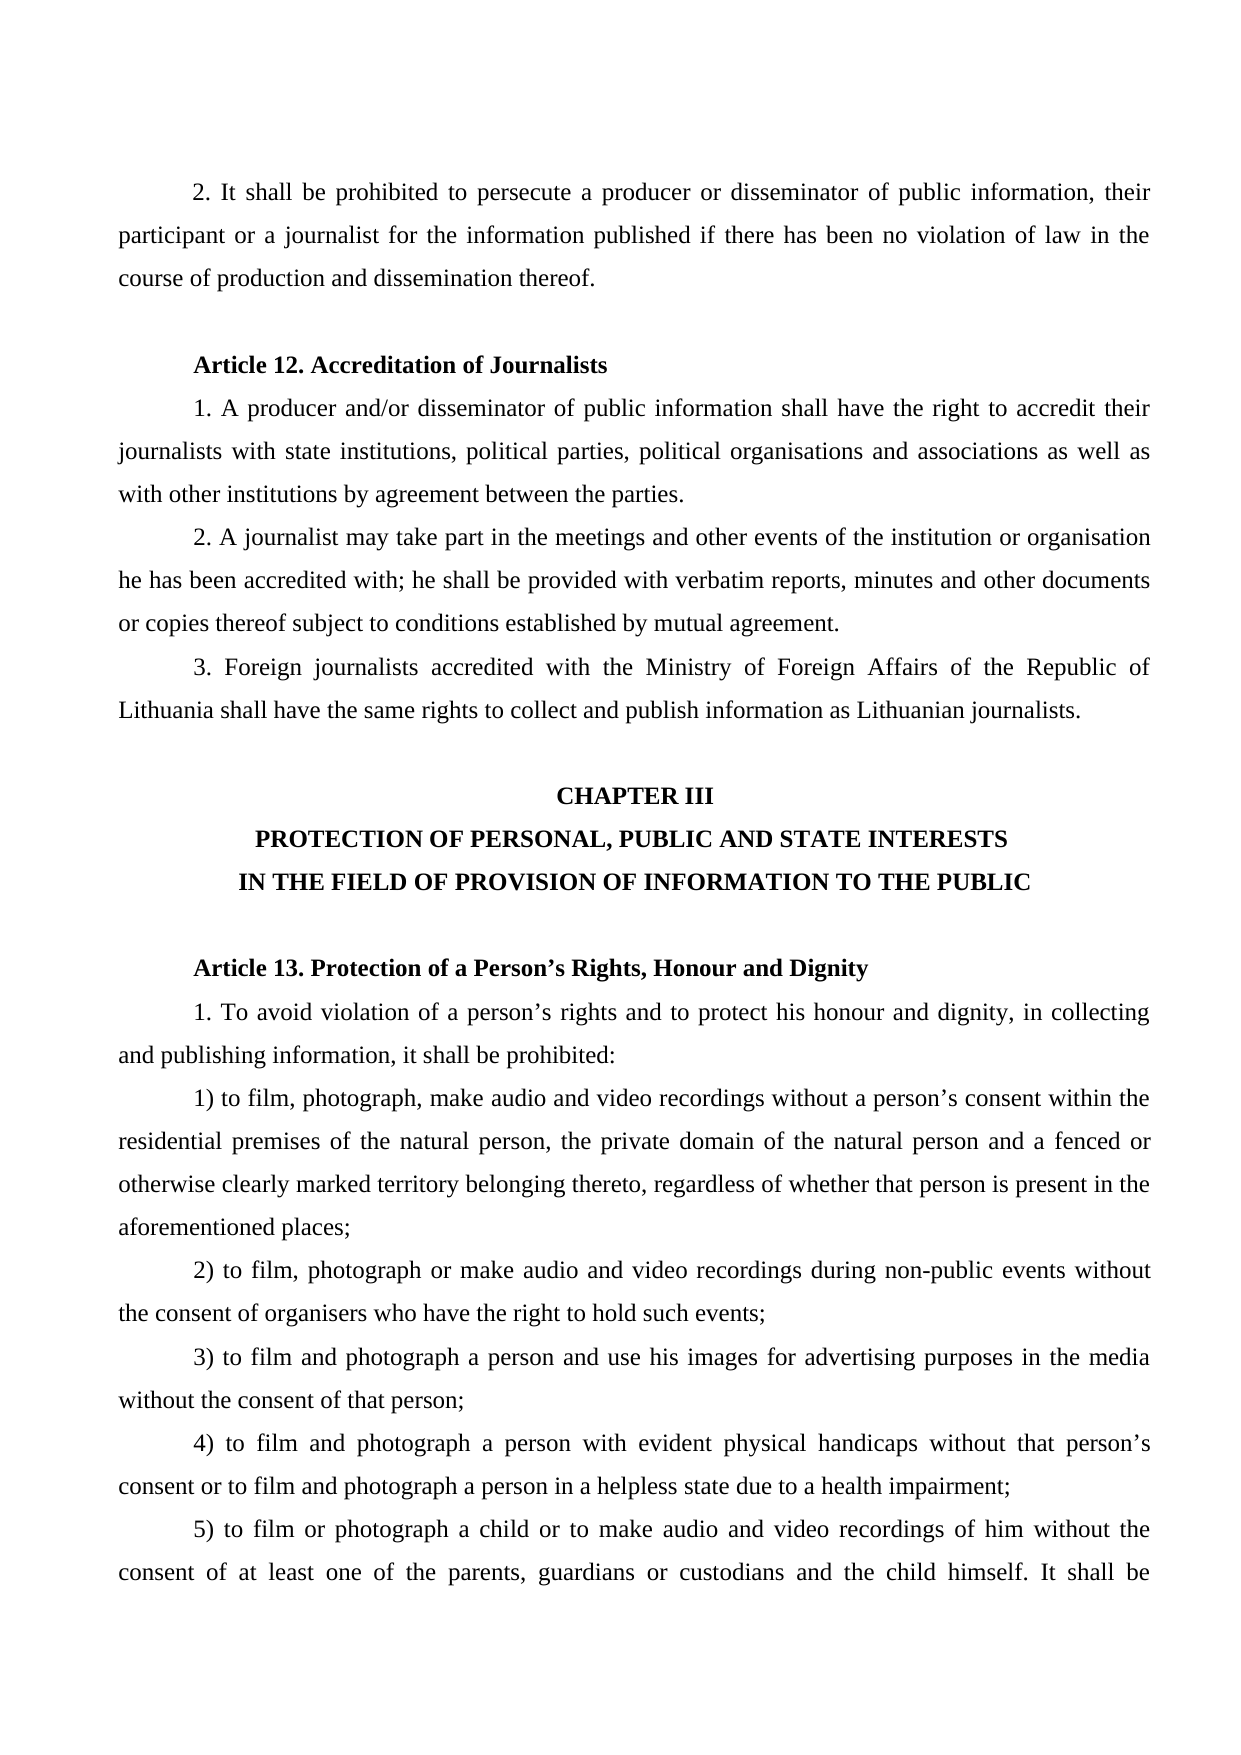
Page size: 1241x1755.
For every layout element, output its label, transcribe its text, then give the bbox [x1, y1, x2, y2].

text 1. To avoid violation of a person’s rights and to protect his honour and dignity, in collecting and publishing information, it shall be prohibited: [118, 997, 1152, 1068]
text 1. A producer and/or disseminator of public information shall have the right to accredit their journalists with state institutions, political parties, political organisations and associations as well as with other institutions by agreement between the parties. [118, 393, 1152, 508]
text Article 13. Protection of a Person’s Rights, Honour and Dignity [118, 953, 1152, 982]
text Article 12. Accreditation of Journalists [118, 350, 1152, 378]
text 1) to film, photograph, make audio and video recordings without a person’s consent within the residential premises of the natural person, the private domain of the natural person and a fenced or otherwise clearly marked territory belonging thereto, regardless of whether that person is present in the aforementioned places; [118, 1083, 1152, 1241]
text 3. Foreign journalists accredited with the Ministry of Foreign Affairs of the Republic of Lithuania shall have the same rights to collect and publish information as Lithuanian journalists. [118, 652, 1152, 723]
text 4) to film and photograph a person with evident physical handicaps without that person’s consent or to film and photograph a person in a helpless state due to a health impairment; [118, 1428, 1152, 1500]
text 2) to film, photograph or make audio and video recordings during non-public events without the consent of organisers who have the right to hold such events; [118, 1255, 1152, 1327]
text IN THE FIELD OF PROVISION OF INFORMATION TO THE PUBLIC [118, 867, 1152, 896]
text 5) to film or photograph a child or to make audio and video recordings of him without the consent of at least one of the parents, guardians or custodians and the child himself. It shall be [118, 1514, 1152, 1586]
text CHAPTER III [118, 781, 1152, 810]
text PROTECTION OF PERSONAL, PUBLIC AND STATE INTERESTS [118, 824, 1152, 853]
text 2. It shall be prohibited to persecute a producer or disseminator of public information, their participant or a journalist for the information published if there has been no violation of law in the course of production and dissemination thereof. [118, 177, 1152, 292]
text 3) to film and photograph a person and use his images for advertising purposes in the media without the consent of that person; [118, 1342, 1152, 1413]
text 2. A journalist may take part in the meetings and other events of the institution or organisation he has been accredited with; he shall be provided with verbatim reports, minutes and other documents or copies thereof subject to conditions established by mutual agreement. [118, 522, 1152, 637]
